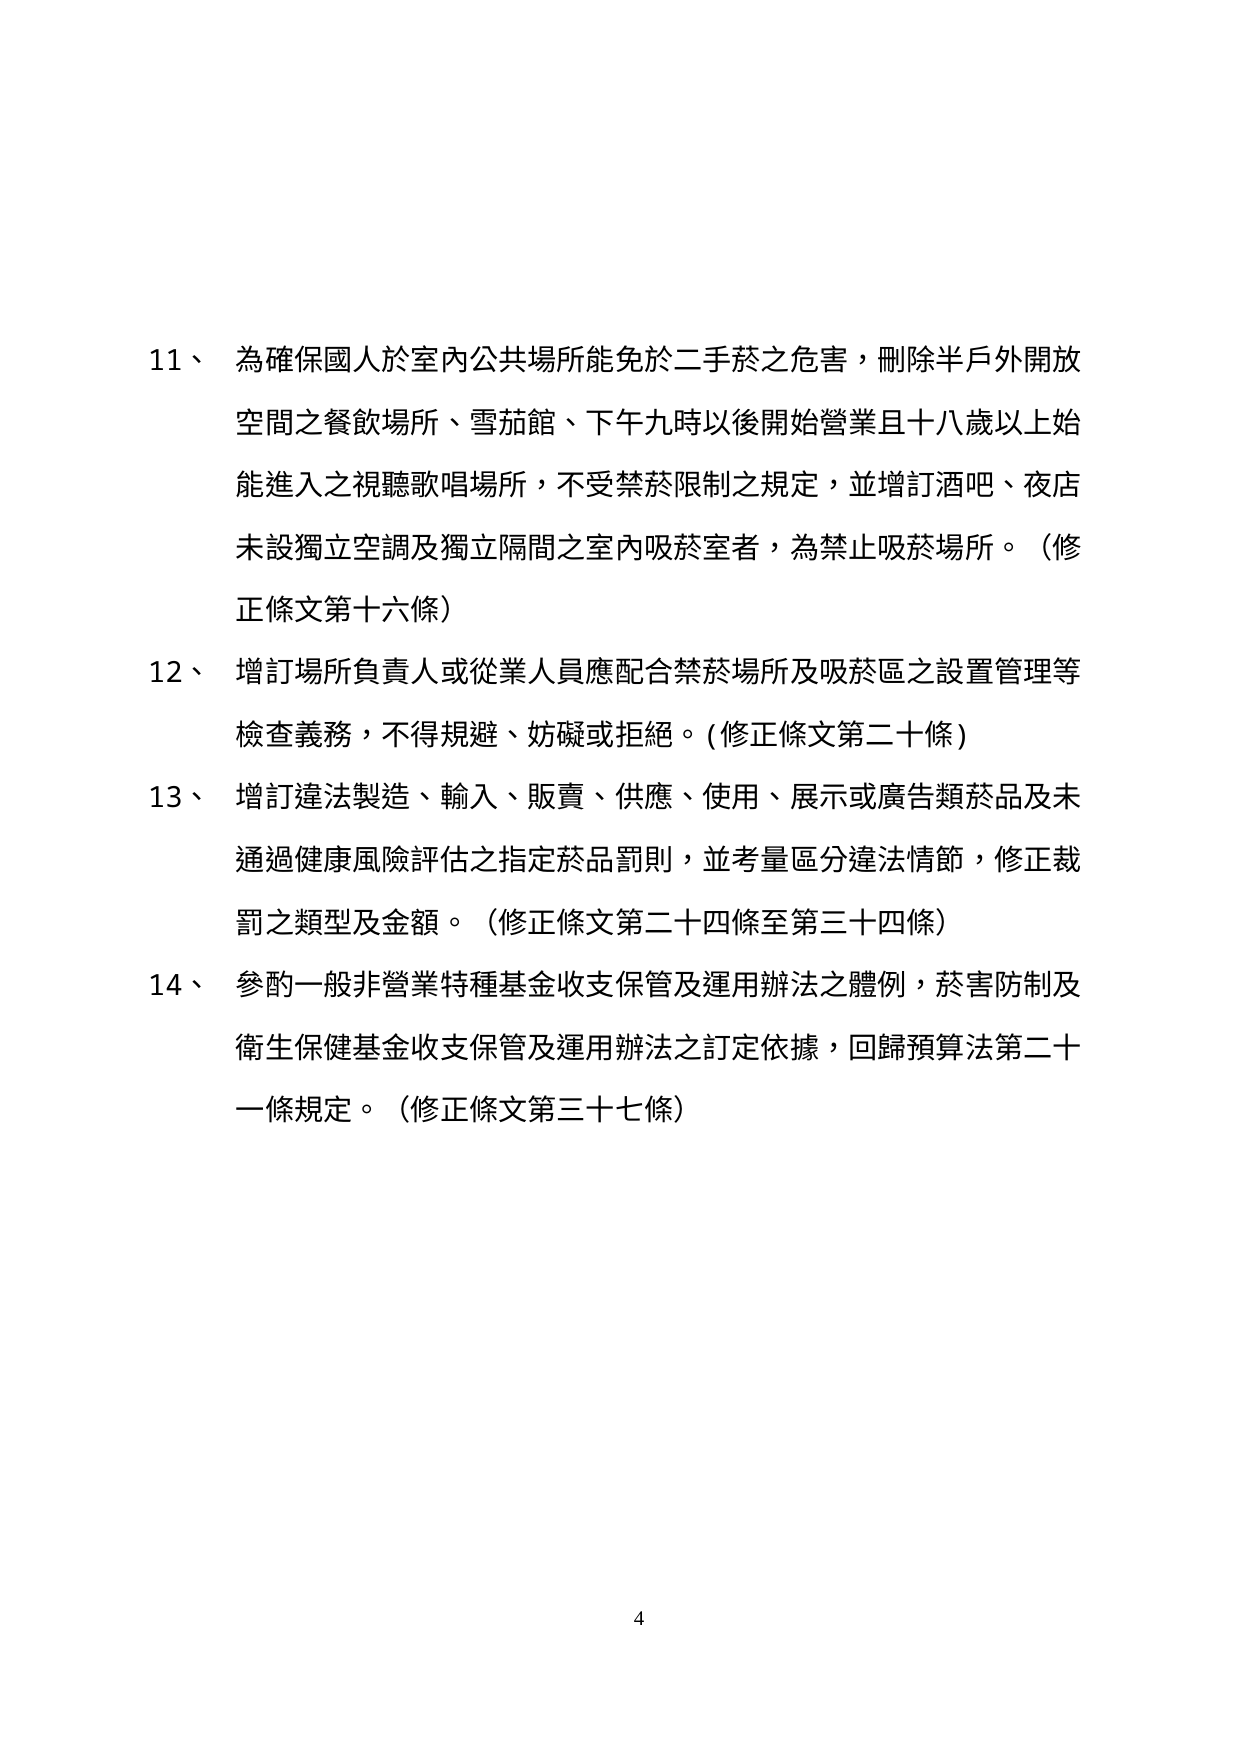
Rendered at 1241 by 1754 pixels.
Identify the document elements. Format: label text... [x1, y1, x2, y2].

list 為確保國人於室內公共場所能免於二手菸之危害，刪除半戶外開放空間之餐飲場所、雪茄館、下午九時以後開始營業且十八歲以上始能進入之視聽歌唱場所，不受禁菸限制之規定，並增訂酒吧、夜店未設獨立空調及獨立隔間之室內吸菸室者，為禁止吸菸場所。（修正條文第十六條） [148, 316, 1092, 629]
list 參酌一般非營業特種基金收支保管及運用辦法之體例，菸害防制及衛生保健基金收支保管及運用辦法之訂定依據，回歸預算法第二十一條規定。（修正條文第三十七條） [148, 941, 1092, 1129]
list 增訂場所負責人或從業人員應配合禁菸場所及吸菸區之設置管理等檢查義務，不得規避、妨礙或拒絕。(修正條文第二十條) [148, 629, 1092, 754]
list 增訂違法製造、輸入、販賣、供應、使用、展示或廣告類菸品及未通過健康風險評估之指定菸品罰則，並考量區分違法情節，修正裁罰之類型及金額。（修正條文第二十四條至第三十四條） [148, 754, 1092, 941]
